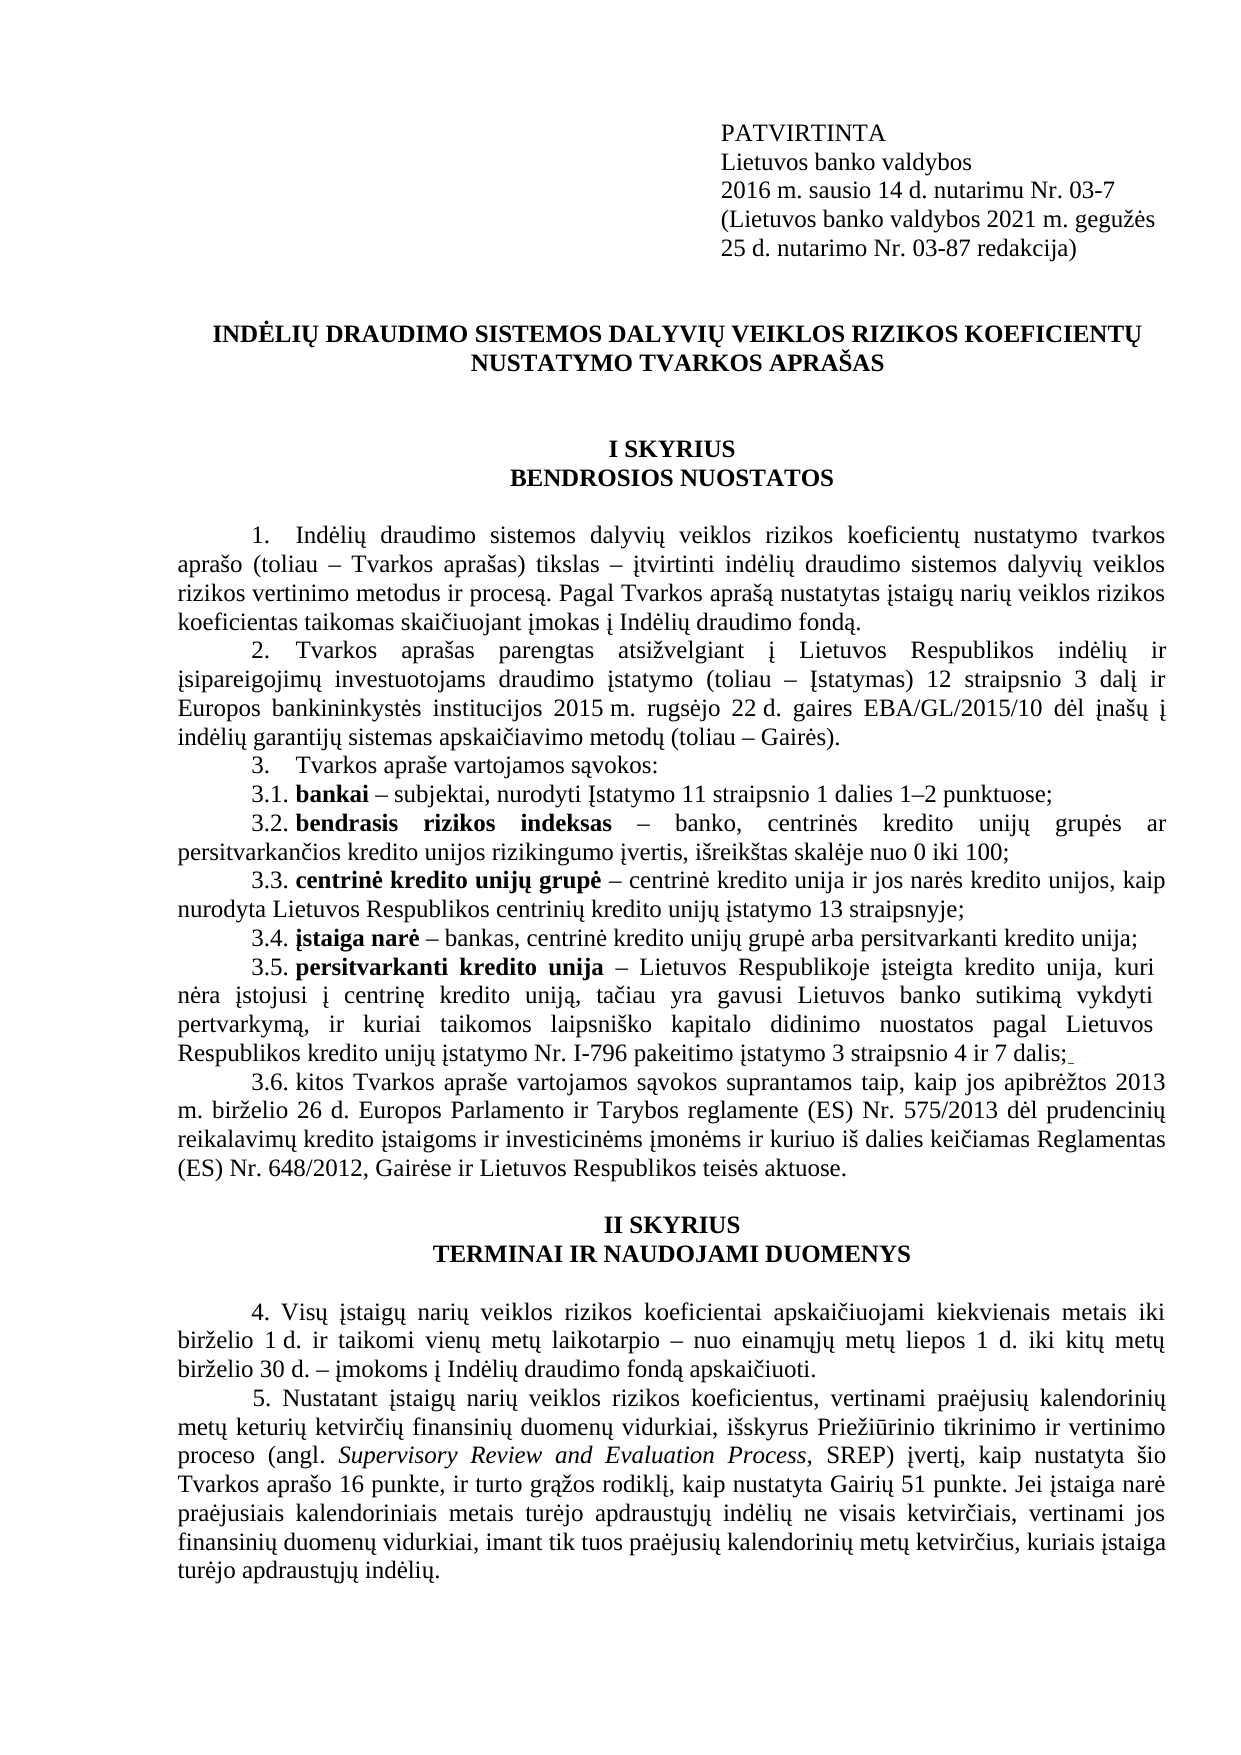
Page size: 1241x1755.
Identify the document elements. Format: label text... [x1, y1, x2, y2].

text 3. Tvarkos apraše vartojamos sąvokos: [177, 751, 1167, 779]
text 3.6. kitos Tvarkos apraše vartojamos sąvokos suprantamos taip, kaip jos apibrėžtos 2013 m. birželio 26 d. Europos Parlamento ir Tarybos reglamente (ES) Nr. 575/2013 dėl prudencinių reikalavimų kredito įstaigoms ir investicinėms įmonėms ir kuriuo iš dalies keičiamas Reglamentas (ES) Nr. 648/2012, Gairėse ir Lietuvos Respublikos teisės aktuose. [177, 1067, 1167, 1182]
text 3.3. centrinė kredito unijų grupė – centrinė kredito unija ir jos narės kredito unijos, kaip nurodyta Lietuvos Respublikos centrinių kredito unijų įstatymo 13 straipsnyje; [177, 866, 1167, 923]
text 2. Tvarkos aprašas parengtas atsižvelgiant į Lietuvos Respublikos indėlių ir įsipareigojimų investuotojams draudimo įstatymo (toliau – Įstatymas) 12 straipsnio 3 dalį ir Europos bankininkystės institucijos 2015 m. rugsėjo 22 d. gaires EBA/GL/2015/10 dėl įnašų į indėlių garantijų sistemas apskaičiavimo metodų (toliau – Gairės). [177, 636, 1167, 751]
text TERMINAI IR NAUDOJAMI DUOMENYS [177, 1239, 1167, 1268]
text 5. Nustatant įstaigų narių veiklos rizikos koeficientus, vertinami praėjusių kalendorinių metų keturių ketvirčių finansinių duomenų vidurkiai, išskyrus Priežiūrinio tikrinimo ir vertinimo proceso (angl. Supervisory Review and Evaluation Process, SREP) įvertį, kaip nustatyta šio Tvarkos aprašo 16 punkte, ir turto grąžos rodiklį, kaip nustatyta Gairių 51 punkte. Jei įstaiga narė praėjusiais kalendoriniais metais turėjo apdraustųjų indėlių ne visais ketvirčiais, vertinami jos finansinių duomenų vidurkiai, imant tik tuos praėjusių kalendorinių metų ketvirčius, kuriais įstaiga turėjo apdraustųjų indėlių. [177, 1383, 1167, 1584]
text (Lietuvos banko valdybos 2021 m. gegužės 25 d. nutarimo Nr. 03-87 redakcija) [721, 204, 1167, 262]
text II SKYRIUS [177, 1211, 1167, 1239]
text PATVIRTINTA [721, 118, 1167, 147]
text BENDROSIOS NUOSTATOS [177, 463, 1167, 492]
text INDĖLIŲ DRAUDIMO SISTEMOS DALYVIŲ VEIKLOS RIZIKOS KOEFICIENTŲ NUSTATYMO TVARKos aprašas [177, 319, 1178, 377]
text 3.1. bankai – subjektai, nurodyti Įstatymo 11 straipsnio 1 dalies 1–2 punktuose; [177, 779, 1167, 808]
text 4. Visų įstaigų narių veiklos rizikos koeficientai apskaičiuojami kiekvienais metais iki birželio 1 d. ir taikomi vienų metų laikotarpio – nuo einamųjų metų liepos 1 d. iki kitų metų birželio 30 d. – įmokoms į Indėlių draudimo fondą apskaičiuoti. [177, 1297, 1167, 1383]
text Lietuvos banko valdybos [721, 147, 1167, 176]
text 2016 m. sausio 14 d. nutarimu Nr. 03-7 [721, 176, 1167, 204]
text I SKYRIUS [177, 434, 1167, 463]
text 1. Indėlių draudimo sistemos dalyvių veiklos rizikos koeficientų nustatymo tvarkos aprašo (toliau – Tvarkos aprašas) tikslas – įtvirtinti indėlių draudimo sistemos dalyvių veiklos rizikos vertinimo metodus ir procesą. Pagal Tvarkos aprašą nustatytas įstaigų narių veiklos rizikos koeficientas taikomas skaičiuojant įmokas į Indėlių draudimo fondą. [177, 521, 1167, 636]
text 3.5. persitvarkanti kredito unija – Lietuvos Respublikoje įsteigta kredito unija, kuri nėra įstojusi į centrinę kredito uniją, tačiau yra gavusi Lietuvos banko sutikimą vykdyti pertvarkymą, ir kuriai taikomos laipsniško kapitalo didinimo nuostatos pagal Lietuvos Respublikos kredito unijų įstatymo Nr. I-796 pakeitimo įstatymo 3 straipsnio 4 ir 7 dalis; [177, 952, 1154, 1067]
text 3.4. įstaiga narė – bankas, centrinė kredito unijų grupė arba persitvarkanti kredito unija; [177, 923, 1167, 952]
text 3.2. bendrasis rizikos indeksas – banko, centrinės kredito unijų grupės ar persitvarkančios kredito unijos rizikingumo įvertis, išreikštas skalėje nuo 0 iki 100; [177, 808, 1167, 866]
